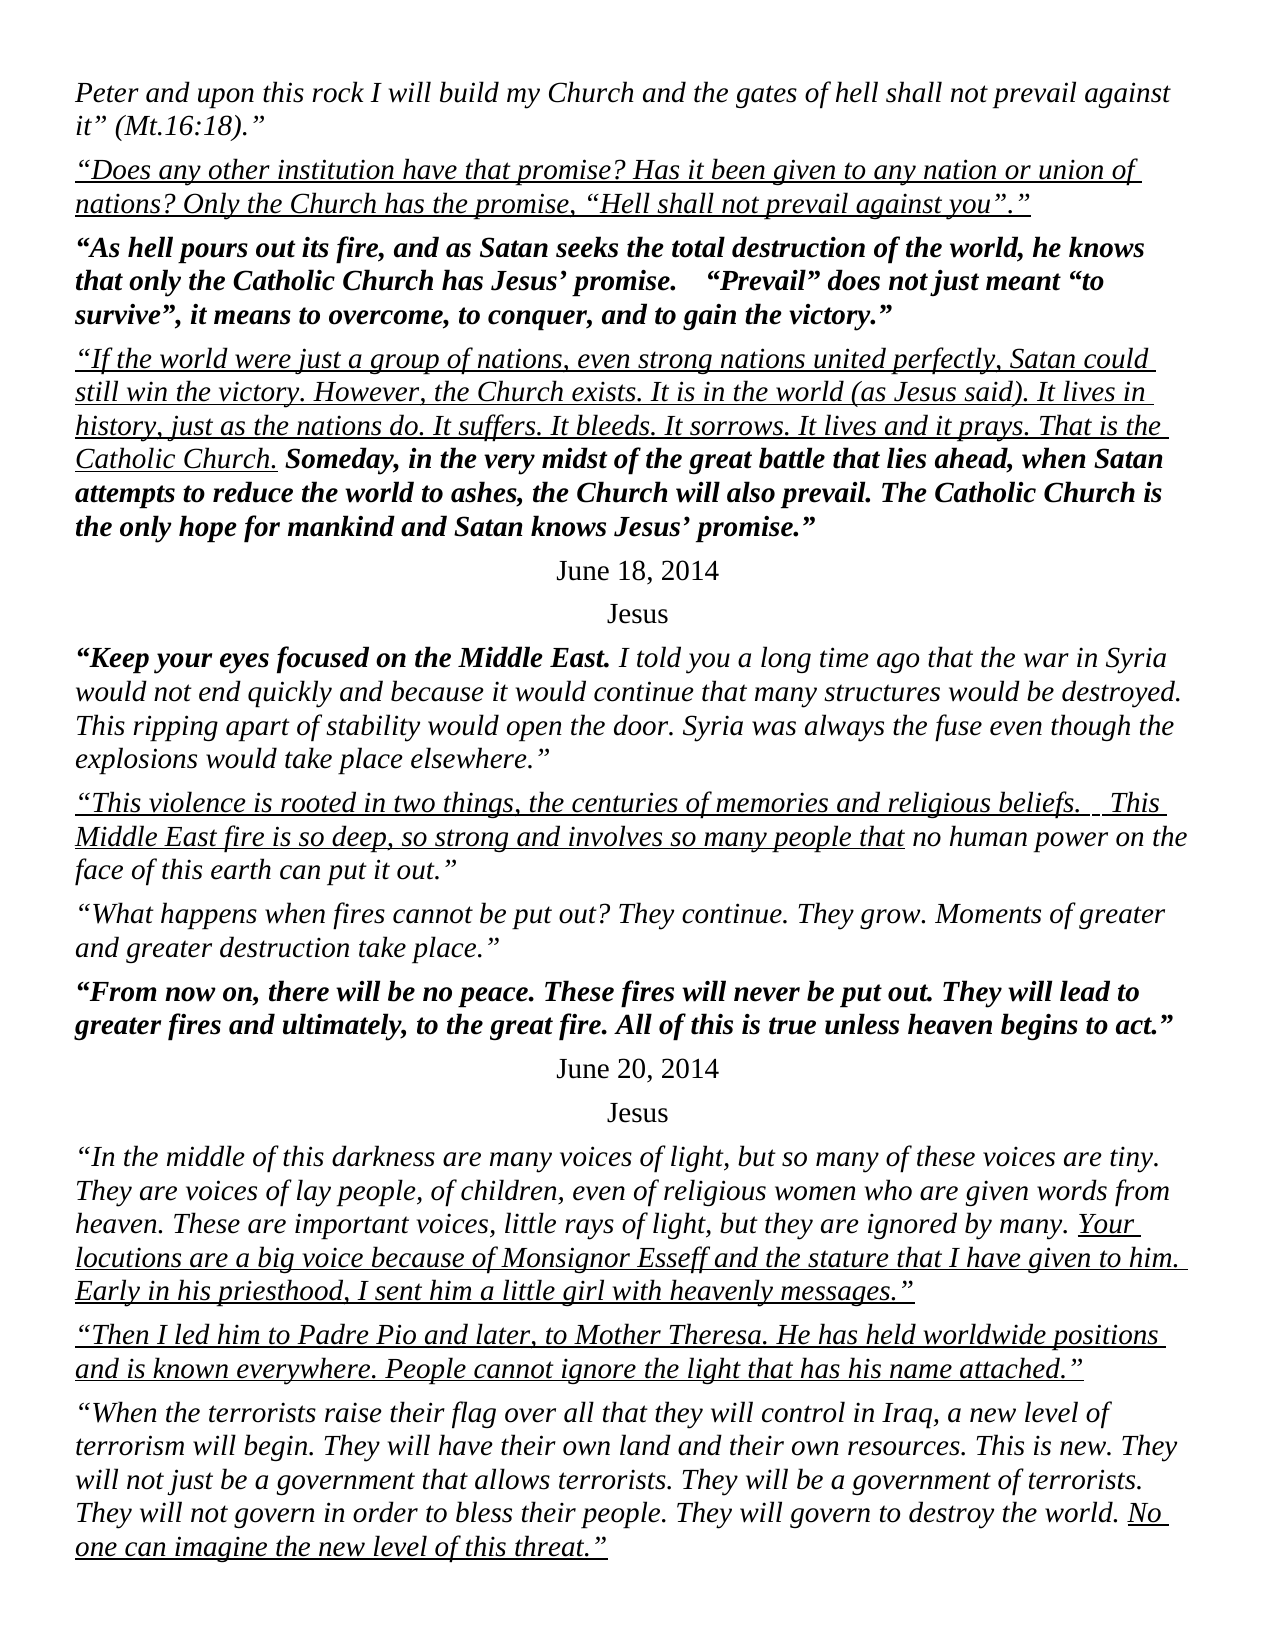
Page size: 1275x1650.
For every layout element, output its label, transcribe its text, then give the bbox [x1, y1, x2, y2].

text Jesus [75, 1095, 1200, 1129]
text “From now on, there will be no peace. These fires will never be put out. They will lead to greater fires and ultimately, to the great fire. All of this is true unless heaven begins to act.” [75, 974, 1200, 1041]
text “This violence is rooted in two things, the centuries of memories and religious beliefs. This Middle East fire is so deep, so strong and involves so many people that no human power on the face of this earth can put it out.” [75, 785, 1200, 886]
text “As hell pours out its fire, and as Satan seeks the total destruction of the world, he knows that only the Catholic Church has Jesus’ promise. “Prevail” does not just meant “to survive”, it means to overcome, to conquer, and to gain the victory.” [75, 230, 1200, 331]
text “When the terrorists raise their flag over all that they will control in Iraq, a new level of terrorism will begin. They will have their own land and their own resources. This is new. They will not just be a government that allows terrorists. They will be a government of terrorists. They will not govern in order to bless their people. They will govern to destroy the world. No one can imagine the new level of this threat.” [75, 1395, 1200, 1562]
text “Keep your eyes focused on the Middle East. I told you a long time ago that the war in Syria would not end quickly and because it would continue that many structures would be destroyed. This ripping apart of stability would open the door. Syria was always the fuse even though the explosions would take place elsewhere.” [75, 641, 1200, 775]
text “Then I led him to Padre Pio and later, to Mother Theresa. He has held worldwide positions and is known everywhere. People cannot ignore the light that has his name attached.” [75, 1317, 1200, 1384]
text Jesus [75, 597, 1200, 630]
text “Does any other institution have that promise? Has it been given to any nation or union of nations? Only the Church has the promise, “Hell shall not prevail against you”.” [75, 152, 1200, 219]
text June 18, 2014 [75, 553, 1200, 586]
text “If the world were just a group of nations, even strong nations united perfectly, Satan could still win the victory. However, the Church exists. It is in the world (as Jesus said). It lives in history, just as the nations do. It suffers. It bleeds. It sorrows. It lives and it prays. That is the Catholic Church. Someday, in the very midst of the great battle that lies ahead, when Satan attempts to reduce the world to ashes, the Church will also prevail. The Catholic Church is the only hope for mankind and Satan knows Jesus’ promise.” [75, 341, 1200, 542]
text Peter and upon this rock I will build my Church and the gates of hell shall not prevail against it” (Mt.16:18).” [75, 75, 1200, 142]
text “What happens when fires cannot be put out? They continue. They grow. Moments of greater and greater destruction take place.” [75, 896, 1200, 963]
text June 20, 2014 [75, 1051, 1200, 1085]
text “In the middle of this darkness are many voices of light, but so many of these voices are tiny. They are voices of lay people, of children, even of religious women who are given words from heaven. These are important voices, little rays of light, but they are ignored by many. Your locutions are a big voice because of Monsignor Esseff and the stature that I have given to him. Early in his priesthood, I sent him a little girl with heavenly messages.” [75, 1139, 1200, 1307]
